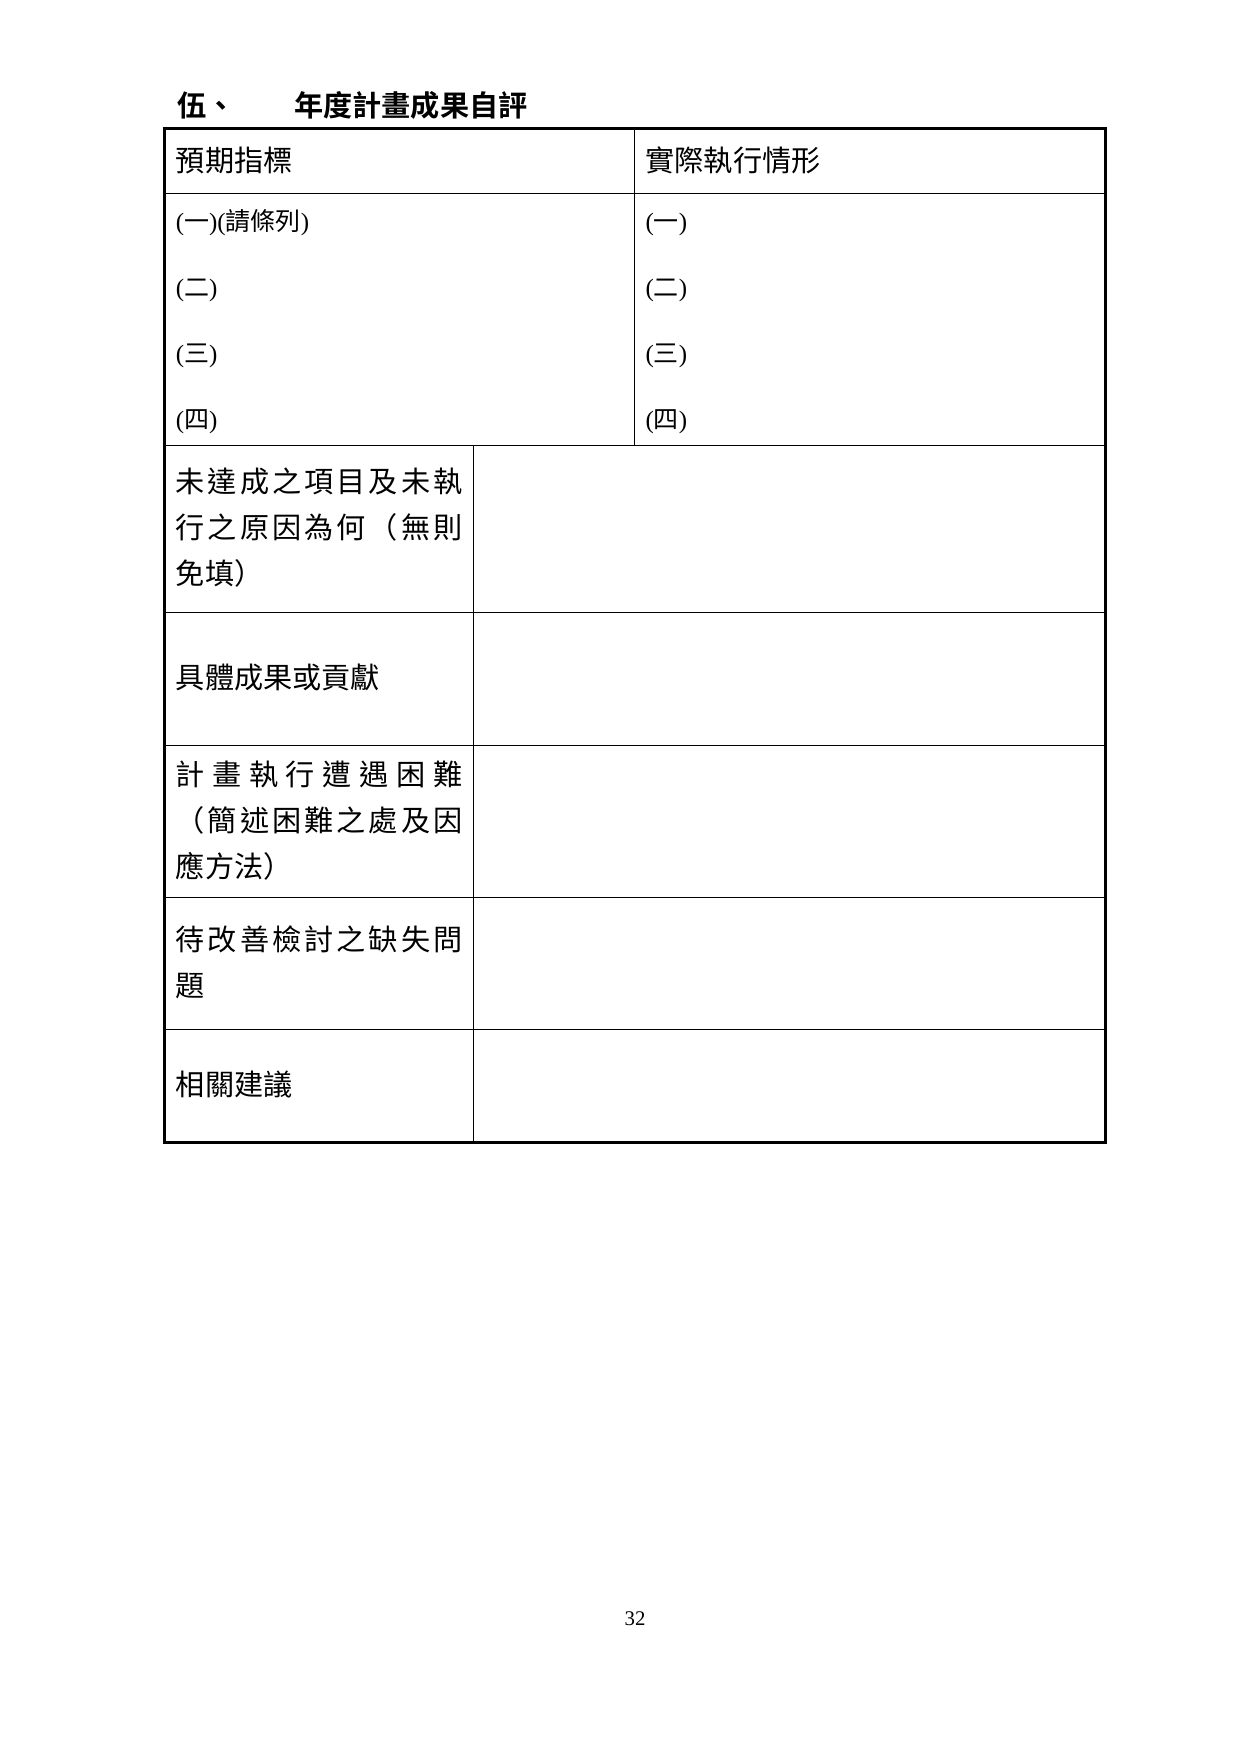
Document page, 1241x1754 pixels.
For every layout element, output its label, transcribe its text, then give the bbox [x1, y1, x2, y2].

table_cell [474, 613, 1104, 745]
table_cell [474, 898, 1104, 1029]
table_cell 計畫執行遭遇困難（簡述困難之處及因應方法） [166, 746, 473, 897]
table_header 實際執行情形 [635, 130, 1104, 193]
table_cell (一)(請條列) (二) (三) (四) [166, 194, 634, 445]
table_cell 未達成之項目及未執行之原因為何（無則免填） [166, 446, 473, 612]
table_cell (一) (二) (三) (四) [635, 194, 1104, 445]
table_cell 具體成果或貢獻 [166, 613, 473, 745]
table_cell [474, 746, 1104, 897]
table_cell 相關建議 [166, 1030, 473, 1141]
table_header 預期指標 [166, 130, 634, 193]
table_cell 待改善檢討之缺失問題 [166, 898, 473, 1029]
table_cell [474, 446, 1104, 612]
table_cell [474, 1030, 1104, 1141]
text 伍、 年度計畫成果自評 [177, 75, 1092, 127]
